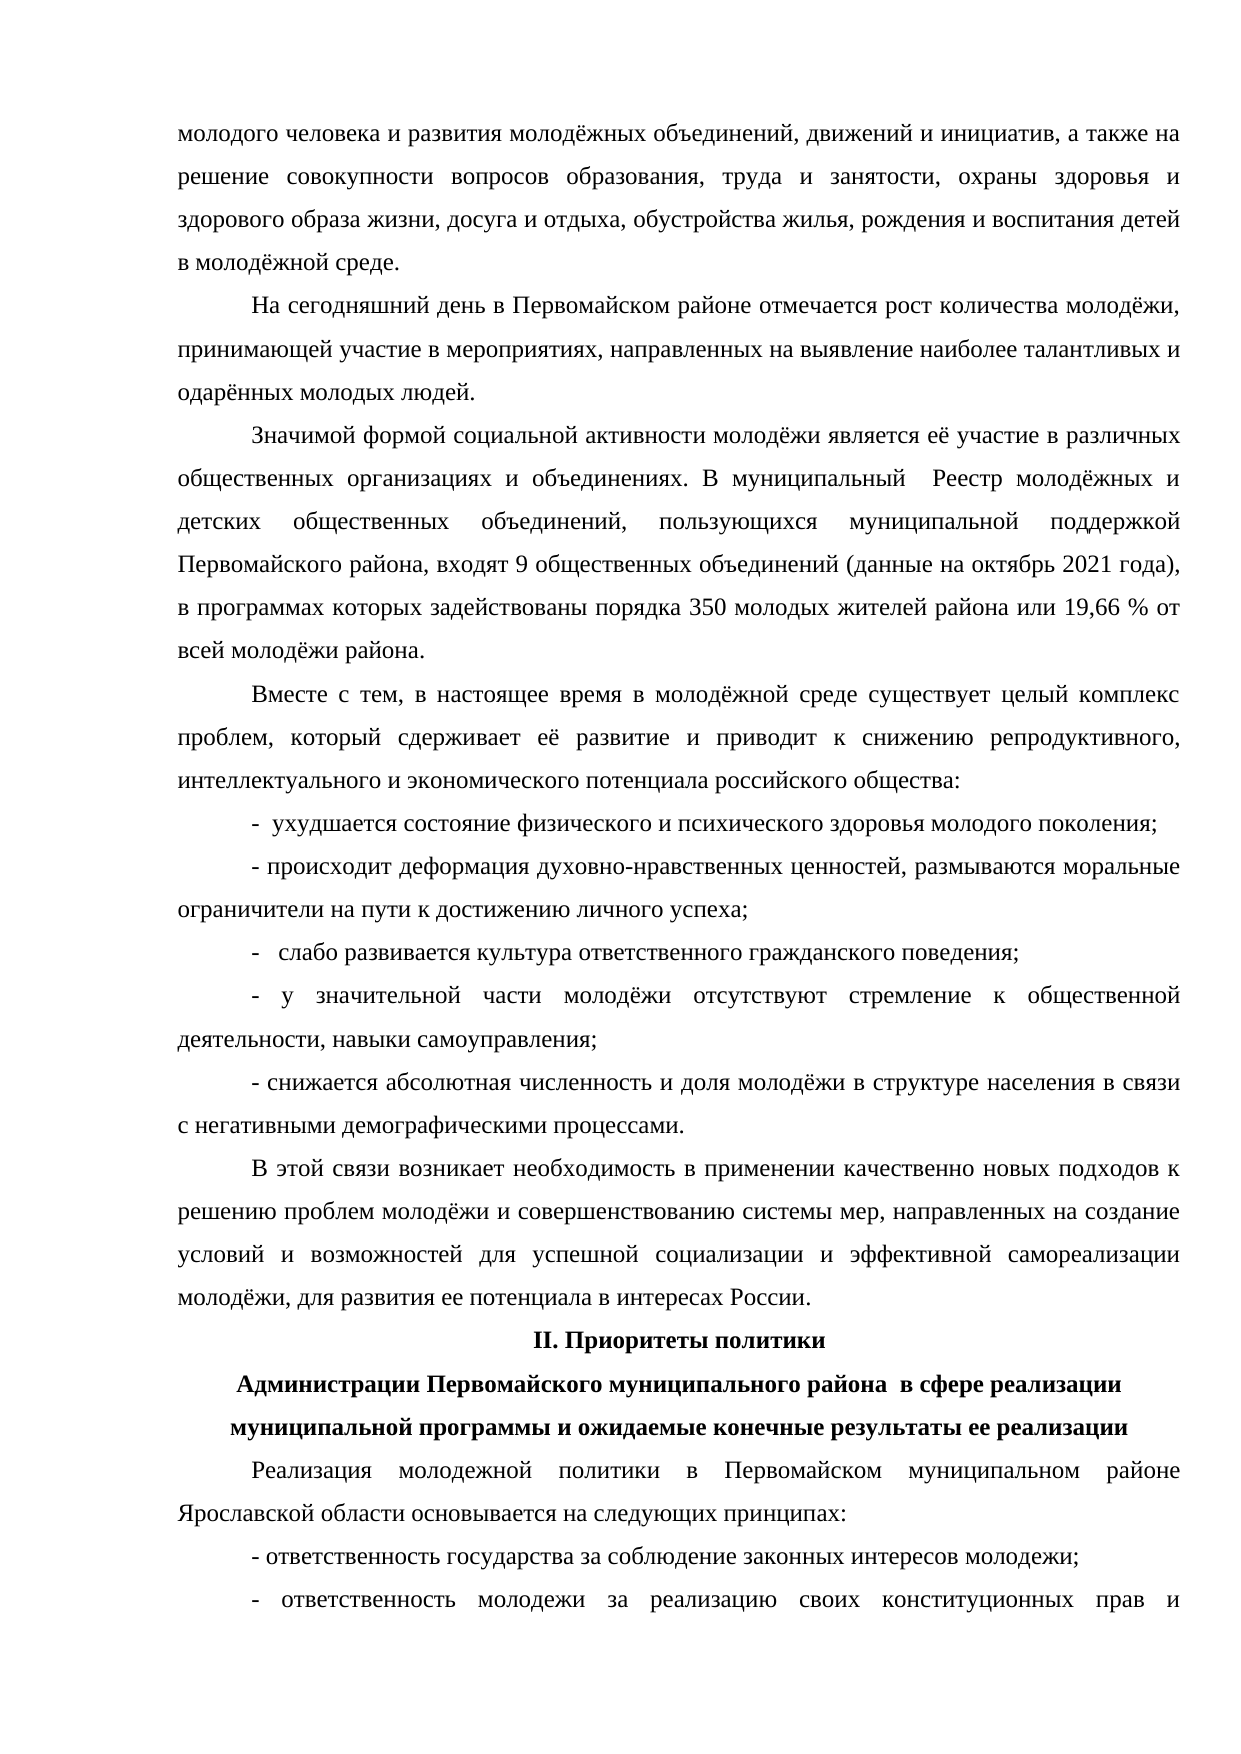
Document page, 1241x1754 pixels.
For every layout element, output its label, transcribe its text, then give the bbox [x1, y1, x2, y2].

text На сегодняшний день в Первомайском районе отмечается рост количества молодёжи, принимающей участие в мероприятиях, направленных на выявление наиболее талантливых и одарённых молодых людей. [177, 291, 1181, 406]
text - ухудшается состояние физического и психического здоровья молодого поколения; [177, 808, 1181, 837]
text Вместе с тем, в настоящее время в молодёжной среде существует целый комплекс проблем, который сдерживает её развитие и приводит к снижению репродуктивного, интеллектуального и экономического потенциала российского общества: [177, 679, 1181, 794]
text - ответственность государства за соблюдение законных интересов молодежи; [177, 1541, 1181, 1570]
text - происходит деформация духовно-нравственных ценностей, размываются моральные ограничители на пути к достижению личного успеха; [177, 851, 1181, 923]
text II. Приоритеты политики [177, 1326, 1181, 1354]
text - ответственность молодежи за реализацию своих конституционных прав и [177, 1584, 1181, 1613]
text - у значительной части молодёжи отсутствуют стремление к общественной деятельности, навыки самоуправления; [177, 981, 1181, 1052]
text В этой связи возникает необходимость в применении качественно новых подходов к решению проблем молодёжи и совершенствованию системы мер, направленных на создание условий и возможностей для успешной социализации и эффективной самореализации молодёжи, для развития ее потенциала в интересах России. [177, 1153, 1181, 1311]
text Администрации Первомайского муниципального района в сфере реализации [177, 1369, 1181, 1397]
text - слабо развивается культура ответственного гражданского поведения; [177, 937, 1181, 966]
text Реализация молодежной политики в Первомайском муниципальном районе Ярославской области основывается на следующих принципах: [177, 1455, 1181, 1527]
text муниципальной программы и ожидаемые конечные результаты ее реализации [177, 1412, 1181, 1441]
text молодого человека и развития молодёжных объединений, движений и инициатив, а также на решение совокупности вопросов образования, труда и занятости, охраны здоровья и здорового образа жизни, досуга и отдыха, обустройства жилья, рождения и воспитания детей в молодёжной среде. [177, 118, 1181, 276]
text - снижается абсолютная численность и доля молодёжи в структуре населения в связи с негативными демографическими процессами. [177, 1067, 1181, 1139]
text Значимой формой социальной активности молодёжи является её участие в различных общественных организациях и объединениях. В муниципальный Реестр молодёжных и детских общественных объединений, пользующихся муниципальной поддержкой Первомайского района, входят 9 общественных объединений (данные на октябрь 2021 года), в программах которых задействованы порядка 350 молодых жителей района или 19,66 % от всей молодёжи района. [177, 420, 1181, 664]
